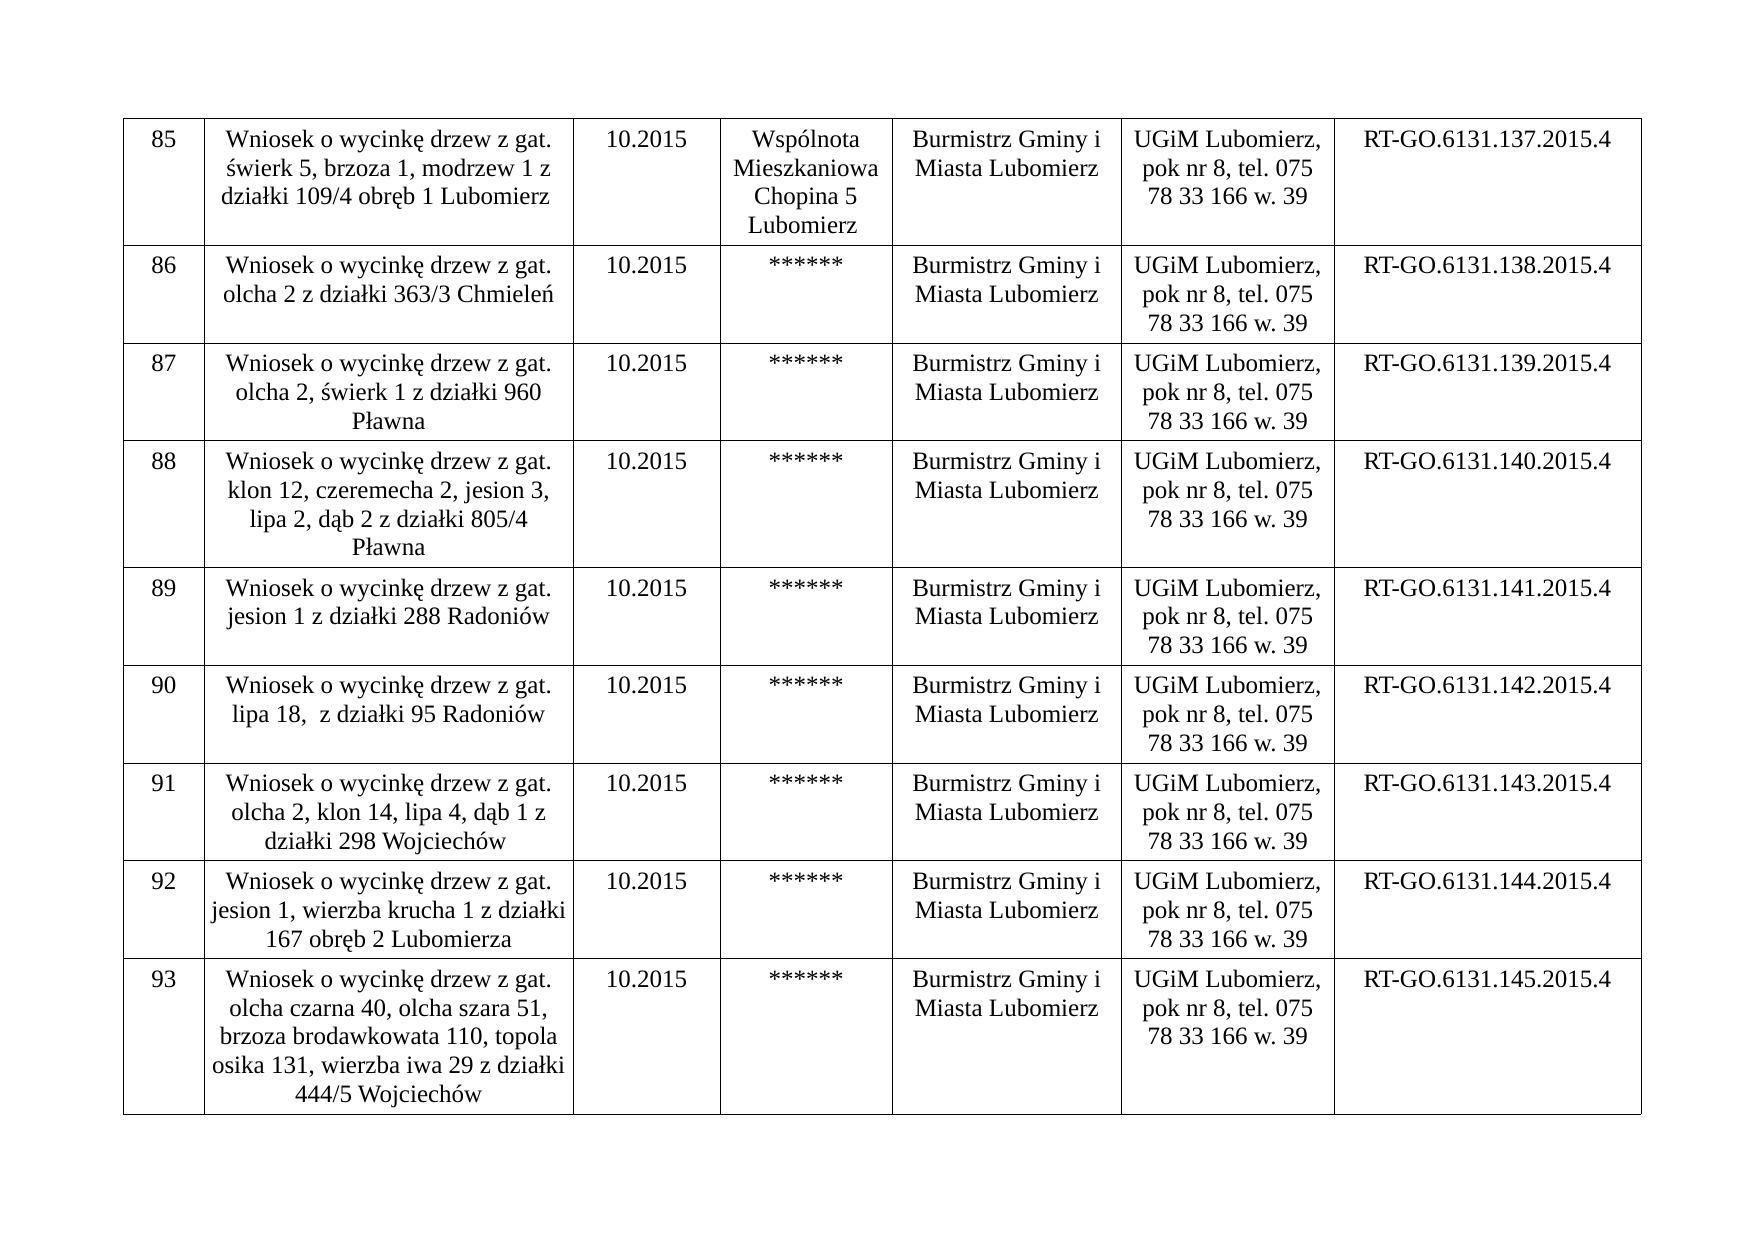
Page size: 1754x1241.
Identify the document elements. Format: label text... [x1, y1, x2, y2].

table_cell 85 [124, 119, 204, 245]
table_cell 90 [124, 666, 204, 762]
table_cell 10.2015 [574, 246, 720, 342]
table_cell RT-GO.6131.139.2015.4 [1335, 344, 1641, 440]
table_cell Wniosek o wycinkę drzew z gat. olcha czarna 40, olcha szara 51, brzoza brodawkowata 110, topola osika 131, wierzba iwa 29 z działki 444/5 Wojciechów [205, 959, 573, 1113]
table_cell 10.2015 [574, 119, 720, 245]
table_cell RT-GO.6131.140.2015.4 [1335, 441, 1641, 567]
table_cell RT-GO.6131.137.2015.4 [1335, 119, 1641, 245]
table_cell 10.2015 [574, 441, 720, 567]
table_cell UGiM Lubomierz, pok nr 8, tel. 075 78 33 166 w. 39 [1122, 344, 1334, 440]
table_cell Burmistrz Gminy i Miasta Lubomierz [893, 568, 1121, 665]
table_cell UGiM Lubomierz, pok nr 8, tel. 075 78 33 166 w. 39 [1122, 568, 1334, 665]
table_cell 10.2015 [574, 764, 720, 860]
table_cell Burmistrz Gminy i Miasta Lubomierz [893, 764, 1121, 860]
table_cell RT-GO.6131.145.2015.4 [1335, 959, 1641, 1113]
table_cell Wniosek o wycinkę drzew z gat. klon 12, czeremecha 2, jesion 3, lipa 2, dąb 2 z działki 805/4 Pławna [205, 441, 573, 567]
table_cell UGiM Lubomierz, pok nr 8, tel. 075 78 33 166 w. 39 [1122, 666, 1334, 762]
table_cell ****** [721, 568, 892, 665]
table_cell RT-GO.6131.144.2015.4 [1335, 861, 1641, 958]
table_cell 93 [124, 959, 204, 1113]
table_cell Wniosek o wycinkę drzew z gat. lipa 18, z działki 95 Radoniów [205, 666, 573, 762]
table_cell RT-GO.6131.142.2015.4 [1335, 666, 1641, 762]
table_cell 89 [124, 568, 204, 665]
table_cell Burmistrz Gminy i Miasta Lubomierz [893, 246, 1121, 342]
table_cell Burmistrz Gminy i Miasta Lubomierz [893, 119, 1121, 245]
table_cell UGiM Lubomierz, pok nr 8, tel. 075 78 33 166 w. 39 [1122, 246, 1334, 342]
table_cell Wniosek o wycinkę drzew z gat. jesion 1, wierzba krucha 1 z działki 167 obręb 2 Lubomierza [205, 861, 573, 958]
table_cell ****** [721, 959, 892, 1113]
table_cell RT-GO.6131.143.2015.4 [1335, 764, 1641, 860]
table_cell 10.2015 [574, 959, 720, 1113]
table_cell 10.2015 [574, 568, 720, 665]
table_cell 87 [124, 344, 204, 440]
table_cell Wniosek o wycinkę drzew z gat. świerk 5, brzoza 1, modrzew 1 z działki 109/4 obręb 1 Lubomierz [205, 119, 573, 245]
table_cell ****** [721, 441, 892, 567]
table_cell Burmistrz Gminy i Miasta Lubomierz [893, 344, 1121, 440]
table_cell Burmistrz Gminy i Miasta Lubomierz [893, 666, 1121, 762]
table_cell UGiM Lubomierz, pok nr 8, tel. 075 78 33 166 w. 39 [1122, 959, 1334, 1113]
table_cell UGiM Lubomierz, pok nr 8, tel. 075 78 33 166 w. 39 [1122, 119, 1334, 245]
table_cell ****** [721, 344, 892, 440]
table_cell Wniosek o wycinkę drzew z gat. olcha 2, świerk 1 z działki 960 Pławna [205, 344, 573, 440]
table_cell 10.2015 [574, 344, 720, 440]
table_cell ****** [721, 764, 892, 860]
table_cell ****** [721, 666, 892, 762]
table_cell Burmistrz Gminy i Miasta Lubomierz [893, 861, 1121, 958]
table_cell ****** [721, 246, 892, 342]
table_cell 10.2015 [574, 861, 720, 958]
table_cell RT-GO.6131.141.2015.4 [1335, 568, 1641, 665]
table_cell 86 [124, 246, 204, 342]
table_cell 88 [124, 441, 204, 567]
table_cell Wniosek o wycinkę drzew z gat. olcha 2, klon 14, lipa 4, dąb 1 z działki 298 Wojciechów [205, 764, 573, 860]
table_cell RT-GO.6131.138.2015.4 [1335, 246, 1641, 342]
table_cell Wniosek o wycinkę drzew z gat. olcha 2 z działki 363/3 Chmieleń [205, 246, 573, 342]
table_cell UGiM Lubomierz, pok nr 8, tel. 075 78 33 166 w. 39 [1122, 441, 1334, 567]
table_cell 91 [124, 764, 204, 860]
table_cell UGiM Lubomierz, pok nr 8, tel. 075 78 33 166 w. 39 [1122, 764, 1334, 860]
table_cell 10.2015 [574, 666, 720, 762]
table_cell Burmistrz Gminy i Miasta Lubomierz [893, 959, 1121, 1113]
table_cell ****** [721, 861, 892, 958]
table_cell Burmistrz Gminy i Miasta Lubomierz [893, 441, 1121, 567]
table_cell UGiM Lubomierz, pok nr 8, tel. 075 78 33 166 w. 39 [1122, 861, 1334, 958]
table_cell Wspólnota Mieszkaniowa Chopina 5 Lubomierz [721, 119, 892, 245]
table_cell Wniosek o wycinkę drzew z gat. jesion 1 z działki 288 Radoniów [205, 568, 573, 665]
table_cell 92 [124, 861, 204, 958]
